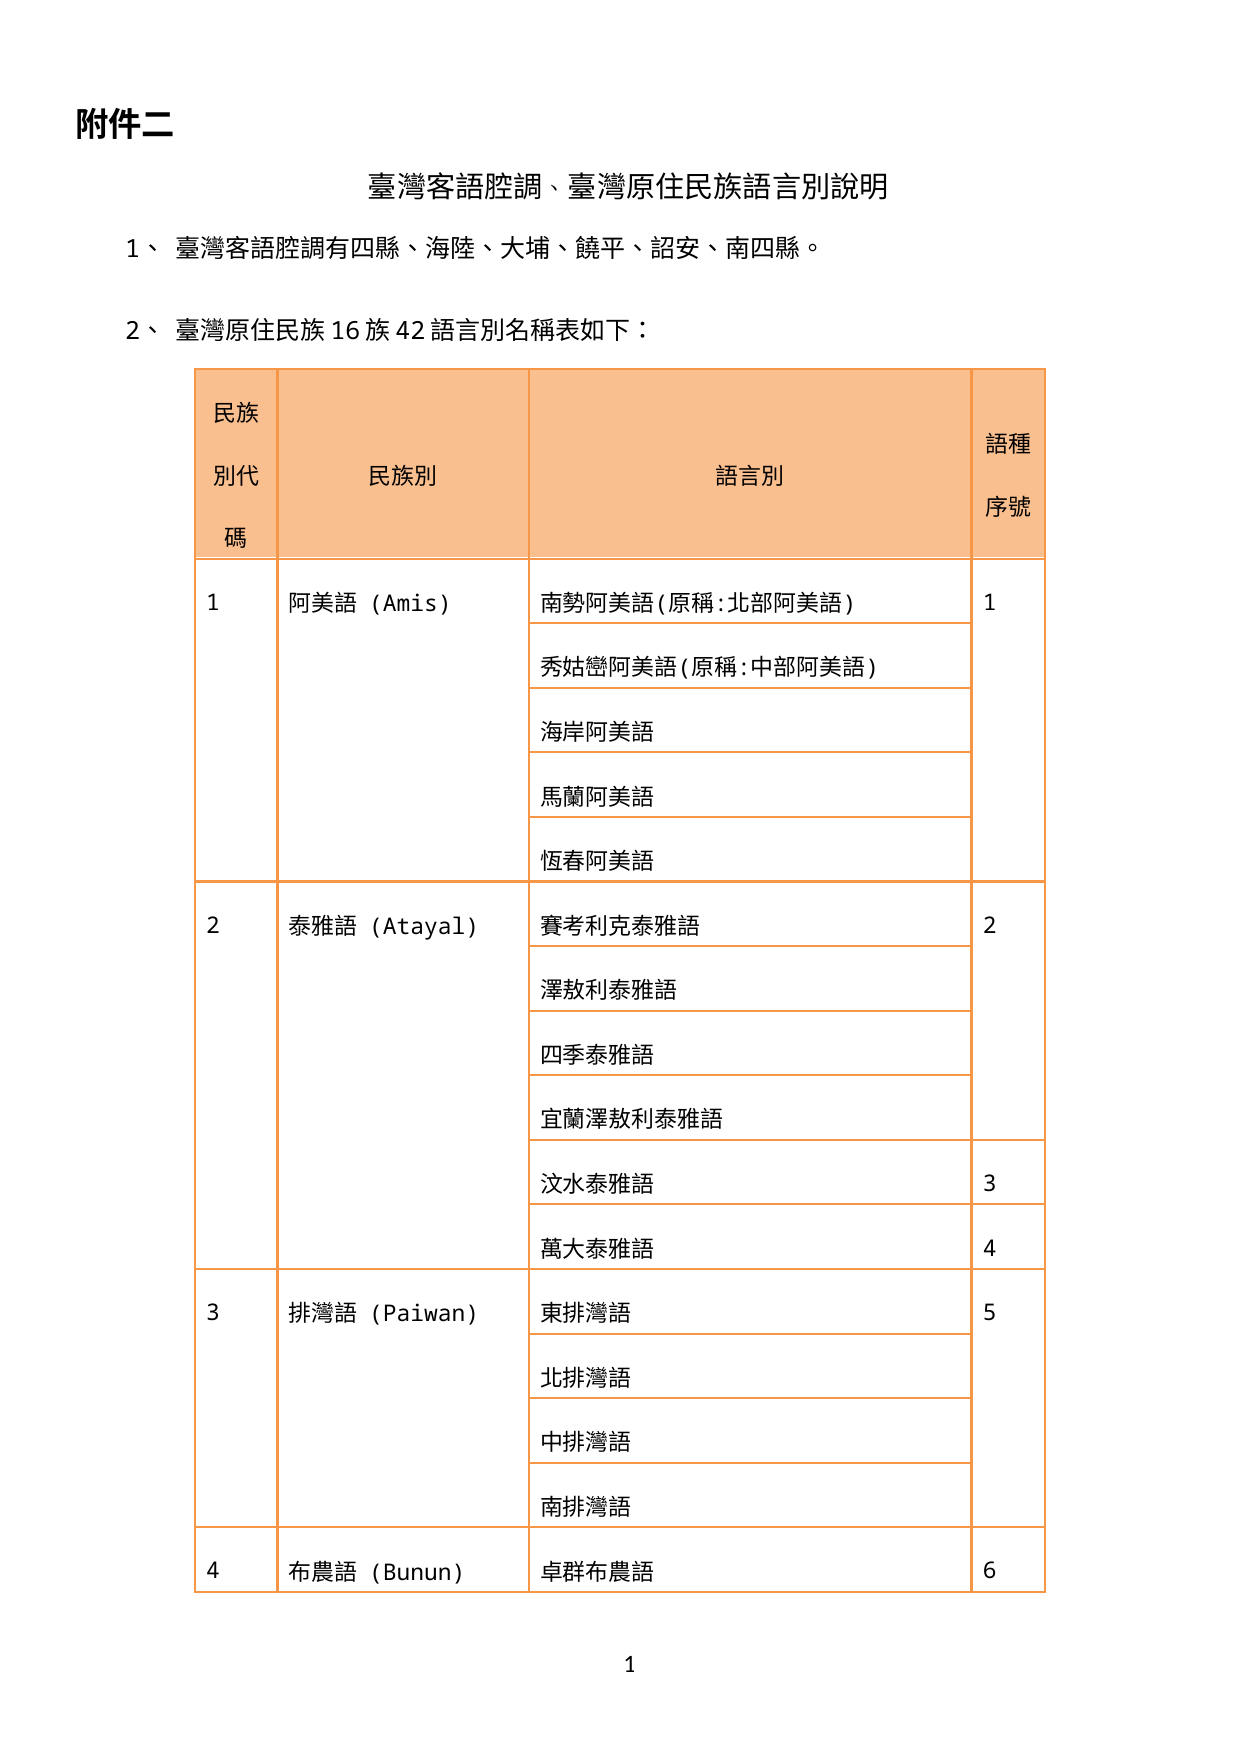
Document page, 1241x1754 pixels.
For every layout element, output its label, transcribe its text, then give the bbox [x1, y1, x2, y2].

table_cell 汶水泰雅語 [530, 1141, 970, 1203]
text 附件二 [75, 80, 1181, 143]
table_cell 中排灣語 [530, 1399, 970, 1462]
table_header 民族別 [279, 370, 528, 557]
table_cell 3 [973, 1141, 1044, 1203]
table_cell 布農語 (Bunun) [279, 1528, 528, 1591]
table_cell 排灣語 (Paiwan) [279, 1270, 528, 1526]
table_cell 5 [973, 1270, 1044, 1526]
table_cell 3 [196, 1270, 276, 1526]
table_cell 馬蘭阿美語 [530, 753, 970, 816]
table_cell 恆春阿美語 [530, 818, 970, 880]
table_cell 萬大泰雅語 [530, 1205, 970, 1268]
table_cell 阿美語 (Amis) [279, 560, 528, 880]
table_header 語言別 [530, 370, 970, 557]
table_cell 東排灣語 [530, 1270, 970, 1332]
table_cell 北排灣語 [530, 1335, 970, 1397]
table_cell 6 [973, 1528, 1044, 1591]
table_cell 1 [196, 560, 276, 880]
list 臺灣原住民族16族42語言別名稱表如下： [125, 287, 1181, 349]
table_cell 秀姑巒阿美語(原稱:中部阿美語) [530, 624, 970, 687]
table_cell 4 [973, 1205, 1044, 1268]
table_header 語種 序號 [973, 370, 1044, 557]
table_cell 四季泰雅語 [530, 1012, 970, 1074]
table_cell 泰雅語 (Atayal) [279, 883, 528, 1268]
table_cell 南排灣語 [530, 1464, 970, 1526]
table_cell 海岸阿美語 [530, 689, 970, 751]
table_header 民族別代碼 [196, 370, 276, 557]
table_cell 2 [973, 883, 1044, 1139]
text 臺灣客語腔調、臺灣原住民族語言別說明 [75, 143, 1181, 205]
table_cell 2 [196, 883, 276, 1268]
list 臺灣客語腔調有四縣、海陸、大埔、饒平、詔安、南四縣。 [125, 205, 1181, 268]
table_cell 澤敖利泰雅語 [530, 947, 970, 1009]
table_cell 南勢阿美語(原稱:北部阿美語) [530, 560, 970, 622]
table_cell 4 [196, 1528, 276, 1591]
table_cell 卓群布農語 [530, 1528, 970, 1591]
table_cell 宜蘭澤敖利泰雅語 [530, 1076, 970, 1139]
table_cell 1 [973, 560, 1044, 880]
table_cell 賽考利克泰雅語 [530, 883, 970, 945]
